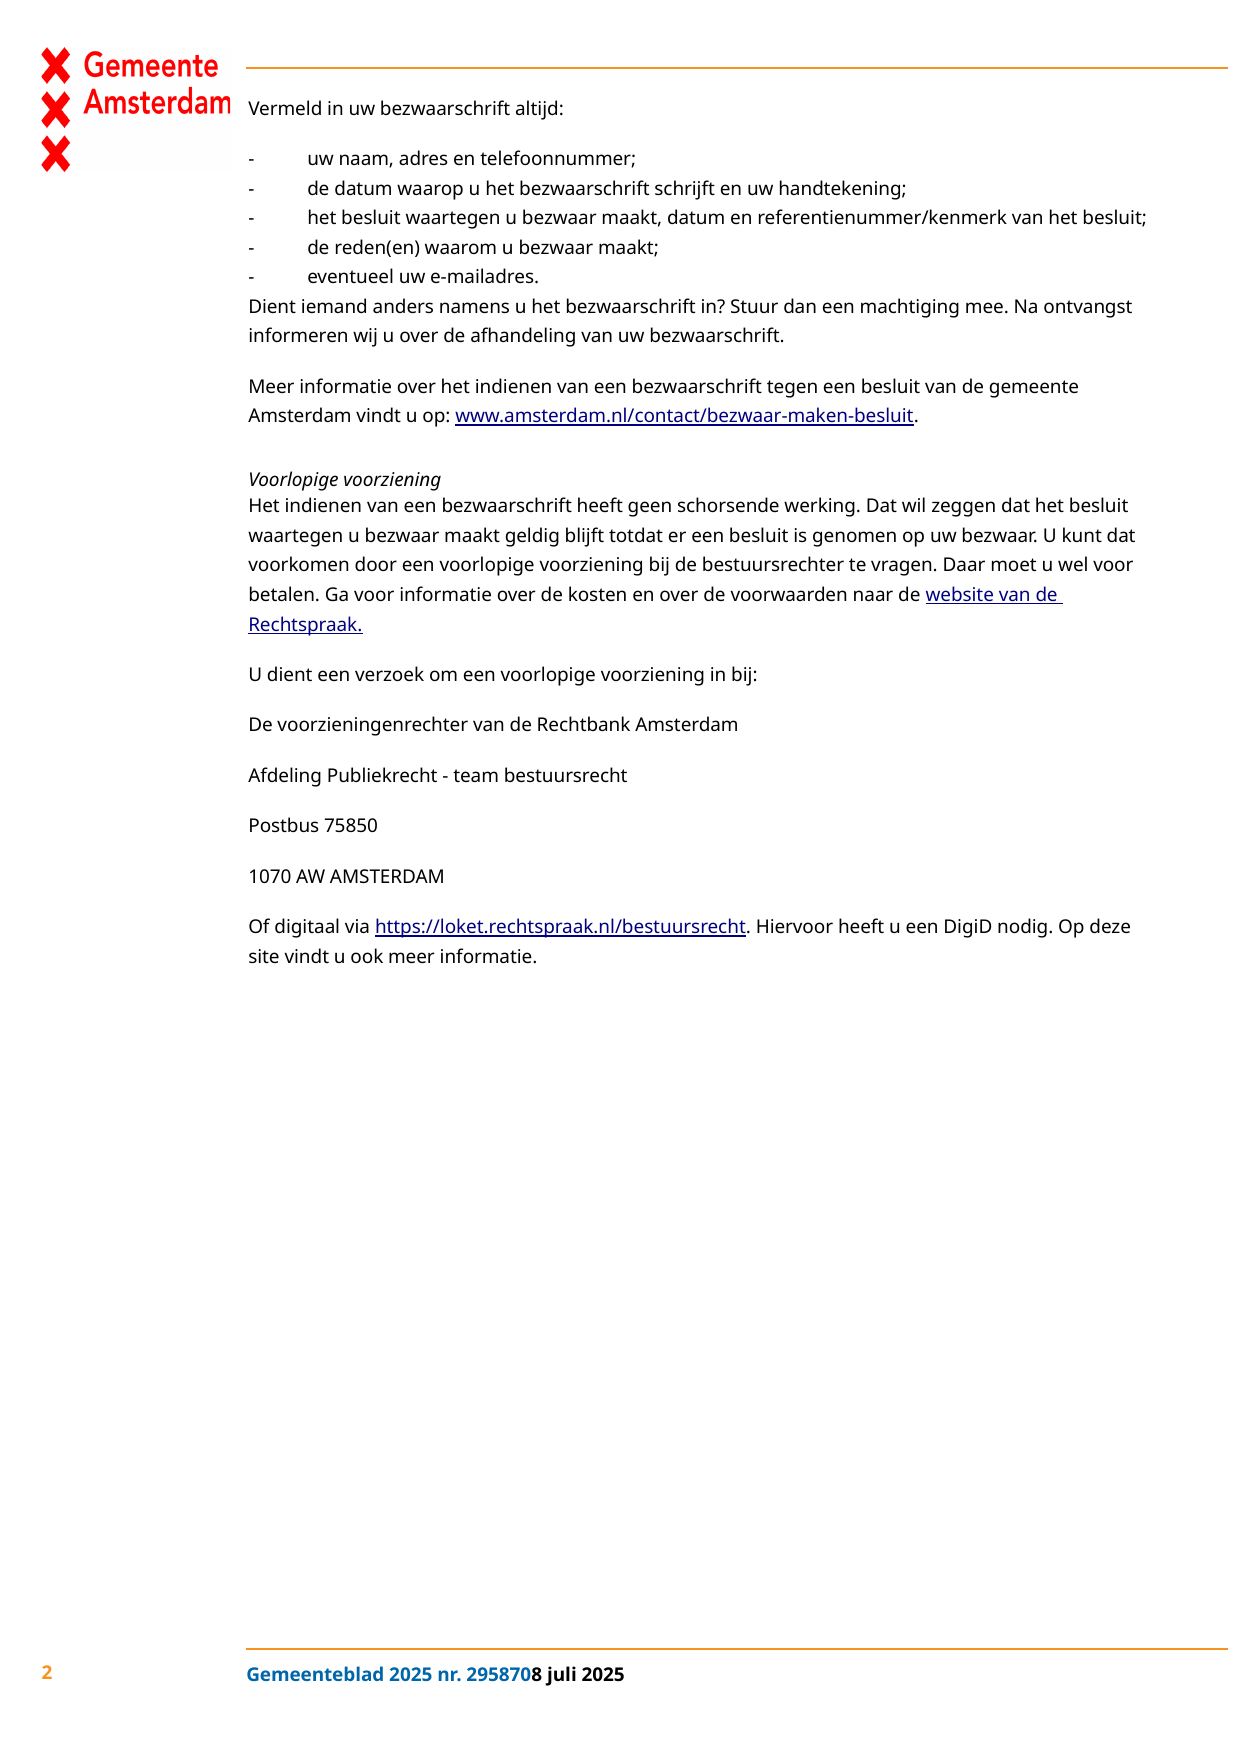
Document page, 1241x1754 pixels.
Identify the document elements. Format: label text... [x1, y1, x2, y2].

text Het indienen van een bezwaarschrift heeft geen schorsende werking. Dat wil zeggen dat het besluit waartegen u bezwaar maakt geldig blijft totdat er een besluit is genomen op uw bezwaar. U kunt dat voorkomen door een voorlopige voorziening bij de bestuursrechter te vragen. Daar moet u wel voor betalen. Ga voor informatie over de kosten en over de voorwaarden naar de website van de Rechtspraak. [248, 492, 1152, 636]
text Vermeld in uw bezwaarschrift altijd: [248, 95, 1152, 121]
text Meer informatie over het indienen van een bezwaarschrift tegen een besluit van de gemeente Amsterdam vindt u op: www.amsterdam.nl/contact/bezwaar-maken-besluit. [248, 373, 1152, 428]
text Postbus 75850 [248, 812, 1152, 838]
text Of digitaal via https://loket.rechtspraak.nl/bestuursrecht. Hiervoor heeft u een DigiD nodig. Op deze site vindt u ook meer informatie. [248, 913, 1152, 968]
text Dient iemand anders namens u het bezwaarschrift in? Stuur dan een machtiging mee. Na ontvangst informeren wij u over de afhandeling van uw bezwaarschrift. [248, 293, 1152, 348]
text 1070 AW AMSTERDAM [248, 863, 1152, 888]
list het besluit waartegen u bezwaar maakt, datum en referentienummer/kenmerk van het besluit; [248, 204, 1152, 230]
picture [41, 47, 231, 172]
text U dient een verzoek om een voorlopige voorziening in bij: [248, 661, 1152, 687]
list eventueel uw e-mailadres. [248, 263, 1152, 289]
text De voorzieningenrechter van de Rechtbank Amsterdam [248, 712, 1152, 737]
list de datum waarop u het bezwaarschrift schrijft en uw handtekening; [248, 175, 1152, 201]
list uw naam, adres en telefoonnummer; [248, 145, 1152, 171]
list de reden(en) waarom u bezwaar maakt; [248, 234, 1152, 260]
text Afdeling Publiekrecht - team bestuursrecht [248, 762, 1152, 788]
text Voorlopige voorziening [248, 467, 1152, 492]
